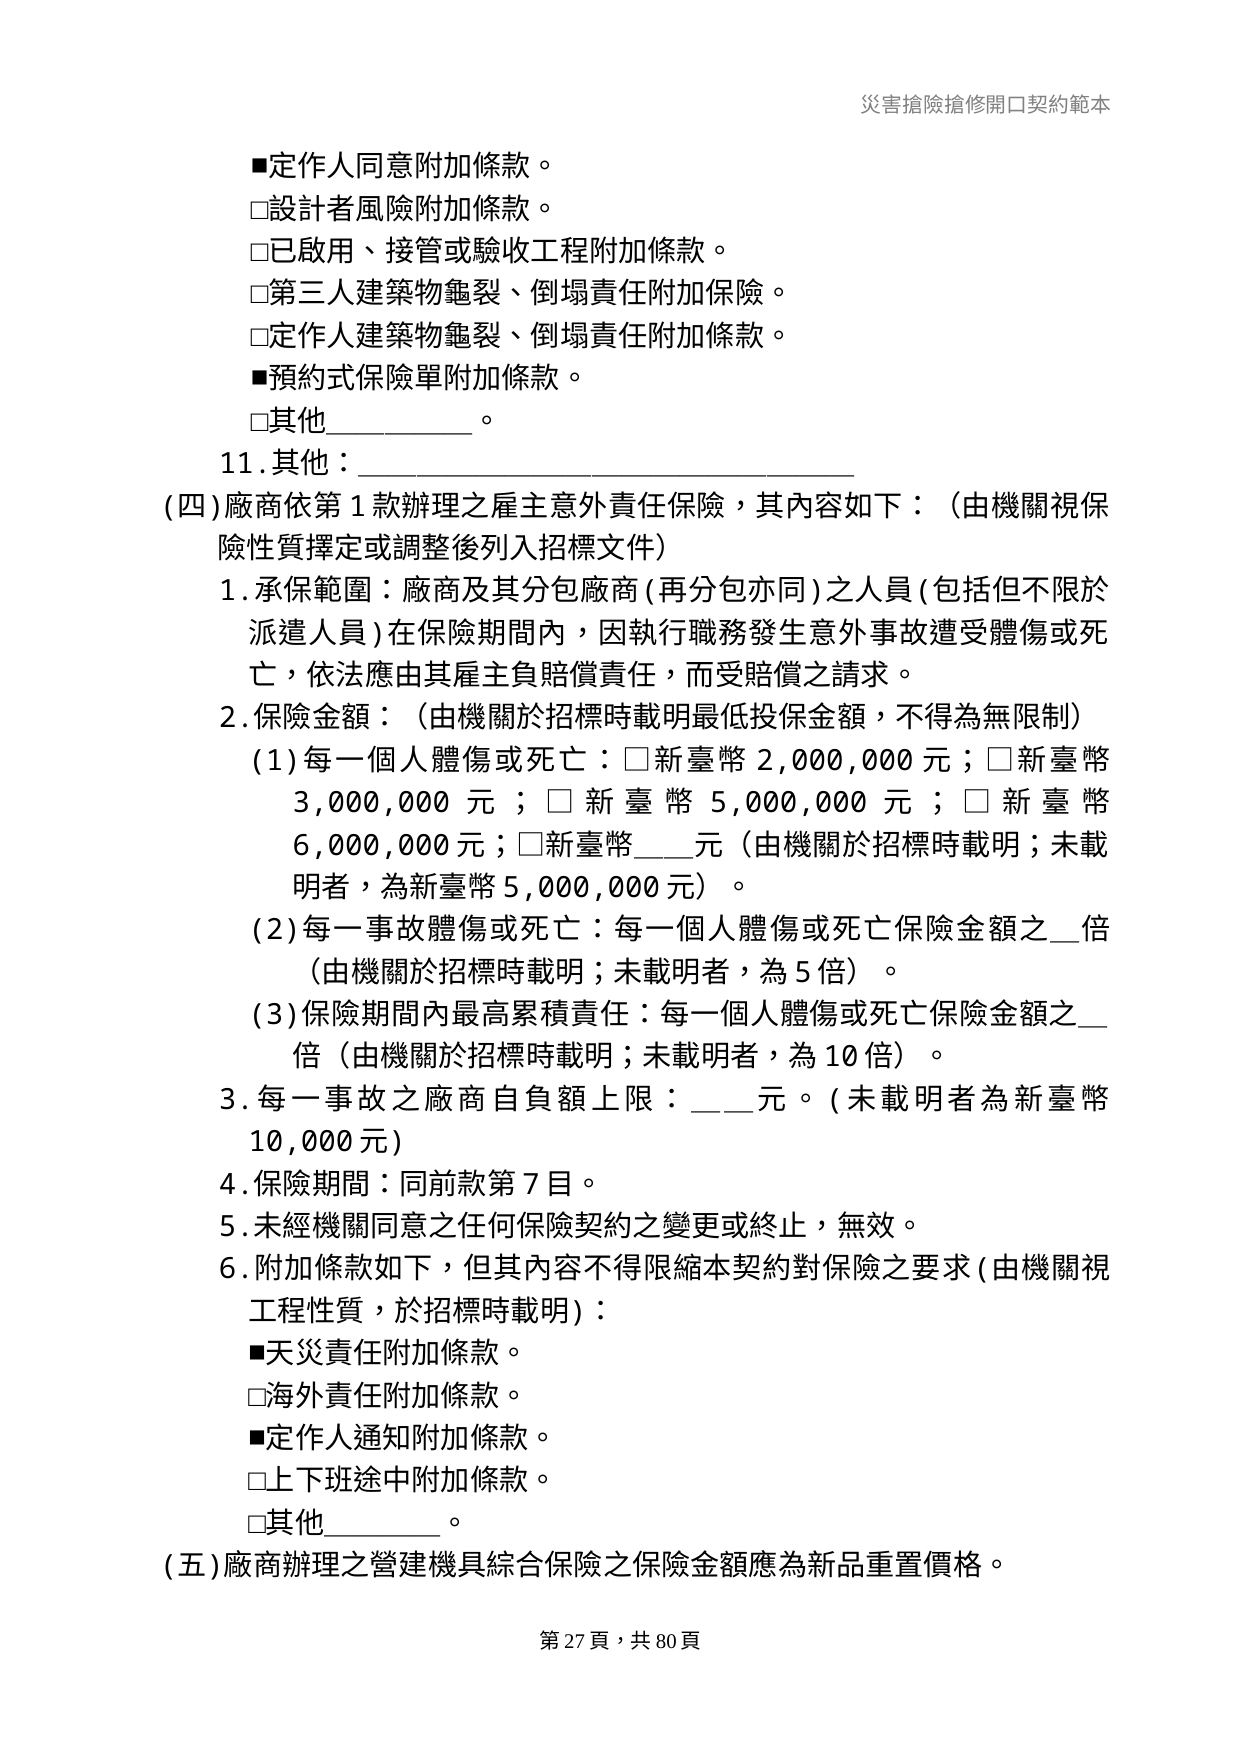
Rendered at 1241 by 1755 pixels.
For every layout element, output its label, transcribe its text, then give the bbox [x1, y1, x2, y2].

text 2.保險金額：（由機關於招標時載明最低投保金額，不得為無限制） [218, 694, 1110, 736]
text (五)廠商辦理之營建機具綜合保險之保險金額應為新品重置價格。 [159, 1542, 1110, 1584]
text 6.附加條款如下，但其內容不得限縮本契約對保險之要求(由機關視工程性質，於招標時載明)： [218, 1245, 1110, 1330]
text □第三人建築物龜裂、倒塌責任附加保險。 [249, 270, 1110, 312]
text □海外責任附加條款。 [248, 1372, 1110, 1414]
text (2)每一事故體傷或死亡：每一個人體傷或死亡保險金額之＿倍（由機關於招標時載明；未載明者，為5倍）。 [248, 906, 1110, 991]
text (1)每一個人體傷或死亡：□新臺幣2,000,000元；□新臺幣3,000,000元；□新臺幣5,000,000元；□新臺幣6,000,000元；□新臺幣＿＿元（由機關於招標時載明；未載明者，為新臺幣5,000,000元）。 [248, 736, 1110, 906]
text □上下班途中附加條款。 [248, 1457, 1110, 1499]
text □其他＿＿＿＿＿。 [249, 397, 1110, 440]
text □已啟用、接管或驗收工程附加條款。 [249, 228, 1110, 270]
text ■天災責任附加條款。 [248, 1330, 1110, 1372]
text ■定作人同意附加條款。 [249, 143, 1110, 185]
text 4.保險期間：同前款第7目。 [218, 1160, 1110, 1203]
text (四)廠商依第1款辦理之雇主意外責任保險，其內容如下：（由機關視保險性質擇定或調整後列入招標文件） [159, 482, 1110, 567]
text (3)保險期間內最高累積責任：每一個人體傷或死亡保險金額之＿倍（由機關於招標時載明；未載明者，為10倍）。 [248, 991, 1110, 1075]
text 5.未經機關同意之任何保險契約之變更或終止，無效。 [218, 1203, 1110, 1245]
text 1.承保範圍：廠商及其分包廠商(再分包亦同)之人員(包括但不限於派遣人員)在保險期間內，因執行職務發生意外事故遭受體傷或死亡，依法應由其雇主負賠償責任，而受賠償之請求。 [218, 567, 1110, 694]
text ■定作人通知附加條款。 [248, 1414, 1110, 1457]
text □定作人建築物龜裂、倒塌責任附加條款。 [249, 312, 1110, 355]
text 11.其他：＿＿＿＿＿＿＿＿＿＿＿＿＿＿＿＿＿ [218, 440, 1110, 482]
text □設計者風險附加條款。 [249, 185, 1110, 228]
text □其他＿＿＿＿。 [248, 1499, 1110, 1542]
text ■預約式保險單附加條款。 [249, 355, 1110, 397]
text 3.每一事故之廠商自負額上限：＿＿元。(未載明者為新臺幣10,000元) [218, 1075, 1110, 1160]
